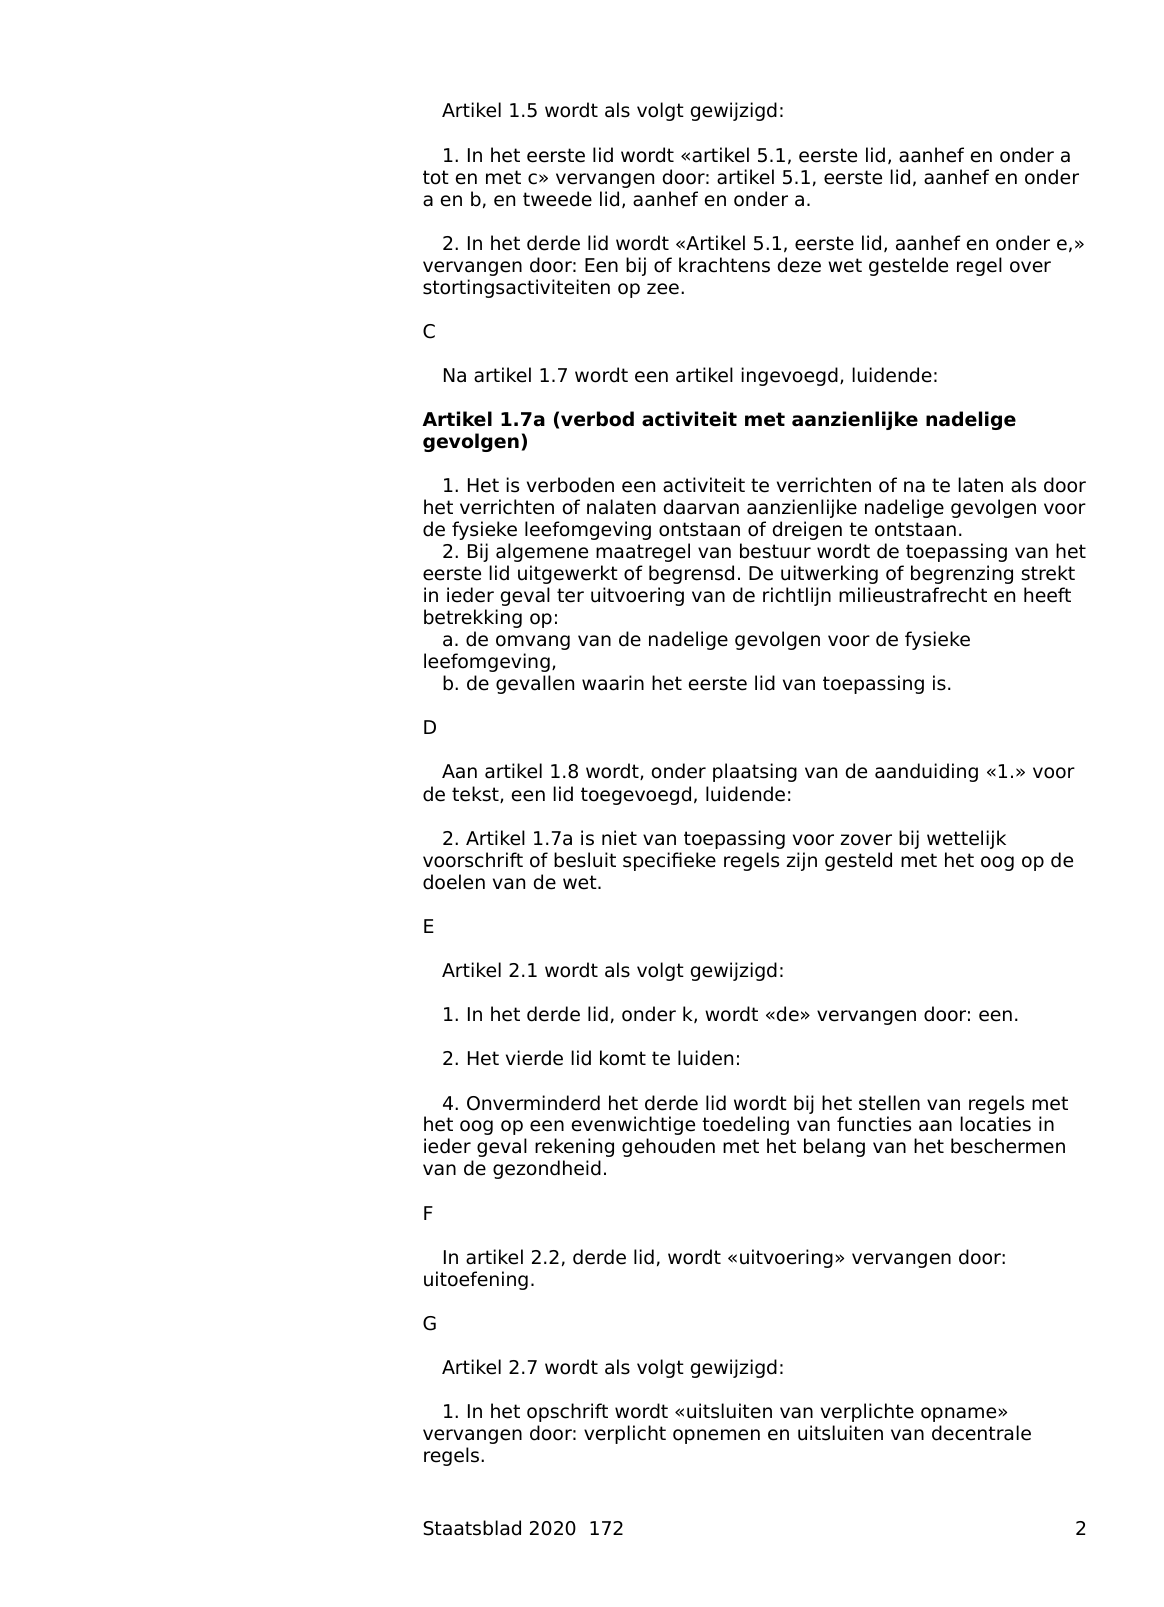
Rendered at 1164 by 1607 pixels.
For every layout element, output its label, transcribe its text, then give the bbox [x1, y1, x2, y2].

text 4. Onverminderd het derde lid wordt bij het stellen van regels met het oog op een evenwichtige toedeling van functies aan locaties in ieder geval rekening gehouden met het belang van het beschermen van de gezondheid. [422, 1092, 1087, 1180]
text F [422, 1202, 1087, 1224]
text Artikel 2.7 wordt als volgt gewijzigd: [422, 1357, 1087, 1379]
text a. de omvang van de nadelige gevolgen voor de fysieke leefomgeving, [422, 629, 1087, 673]
text In artikel 2.2, derde lid, wordt «uitvoering» vervangen door: uitoefening. [422, 1247, 1087, 1291]
text 2. Het vierde lid komt te luiden: [422, 1048, 1087, 1070]
text Aan artikel 1.8 wordt, onder plaatsing van de aanduiding «1.» voor de tekst, een lid toegevoegd, luidende: [422, 761, 1087, 805]
text Artikel 1.5 wordt als volgt gewijzigd: [422, 100, 1087, 122]
text E [422, 916, 1087, 938]
text D [422, 717, 1087, 739]
text Artikel 2.1 wordt als volgt gewijzigd: [422, 960, 1087, 982]
text 2. In het derde lid wordt «Artikel 5.1, eerste lid, aanhef en onder e,» vervangen door: Een bij of krachtens deze wet gestelde regel over stortingsactiviteiten op zee. [422, 233, 1087, 299]
text 1. In het opschrift wordt «uitsluiten van verplichte opname» vervangen door: verplicht opnemen en uitsluiten van decentrale regels. [422, 1401, 1087, 1467]
text G [422, 1313, 1087, 1335]
text 1. Het is verboden een activiteit te verrichten of na te laten als door het verrichten of nalaten daarvan aanzienlijke nadelige gevolgen voor de fysieke leefomgeving ontstaan of dreigen te ontstaan. [422, 475, 1087, 541]
text 2. Bij algemene maatregel van bestuur wordt de toepassing van het eerste lid uitgewerkt of begrensd. De uitwerking of begrenzing strekt in ieder geval ter uitvoering van de richtlijn milieustrafrecht en heeft betrekking op: [422, 541, 1087, 629]
text Na artikel 1.7 wordt een artikel ingevoegd, luidende: [422, 365, 1087, 387]
text b. de gevallen waarin het eerste lid van toepassing is. [422, 673, 1087, 695]
text 2. Artikel 1.7a is niet van toepassing voor zover bij wettelijk voorschrift of besluit specifieke regels zijn gesteld met het oog op de doelen van de wet. [422, 828, 1087, 893]
text 1. In het eerste lid wordt «artikel 5.1, eerste lid, aanhef en onder a tot en met c» vervangen door: artikel 5.1, eerste lid, aanhef en onder a en b, en tweede lid, aanhef en onder a. [422, 144, 1087, 211]
text C [422, 321, 1087, 343]
subtitle Artikel 1.7a (verbod activiteit met aanzienlijke nadelige gevolgen) [422, 409, 1087, 453]
text 1. In het derde lid, onder k, wordt «de» vervangen door: een. [422, 1004, 1087, 1026]
